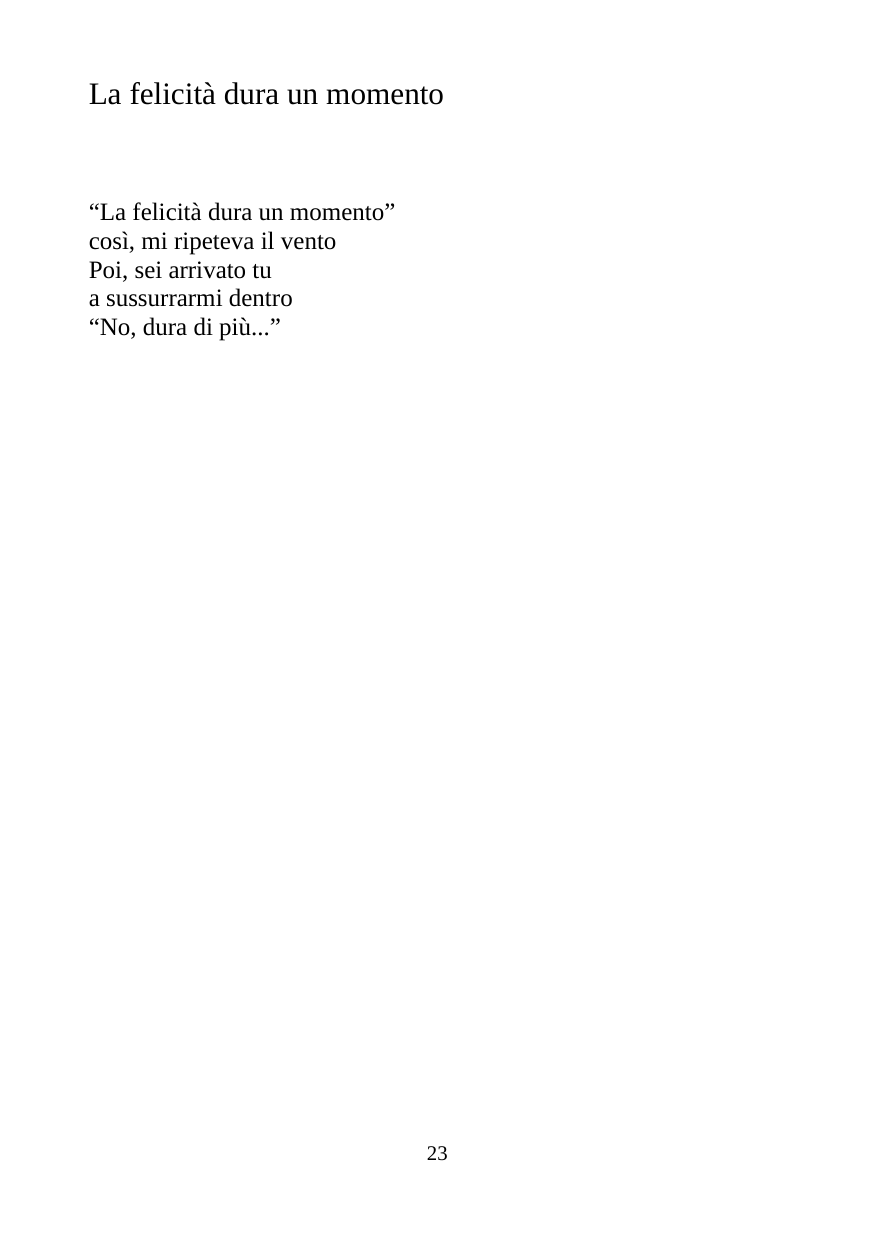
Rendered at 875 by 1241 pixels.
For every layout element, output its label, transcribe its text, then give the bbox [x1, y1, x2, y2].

text La felicità dura un momento [88, 75, 786, 111]
text a sussurrarmi dentro “No, dura di più...” [88, 283, 786, 341]
text “La felicità dura un momento” così, mi ripeteva il vento Poi, sei arrivato tu [88, 111, 786, 283]
